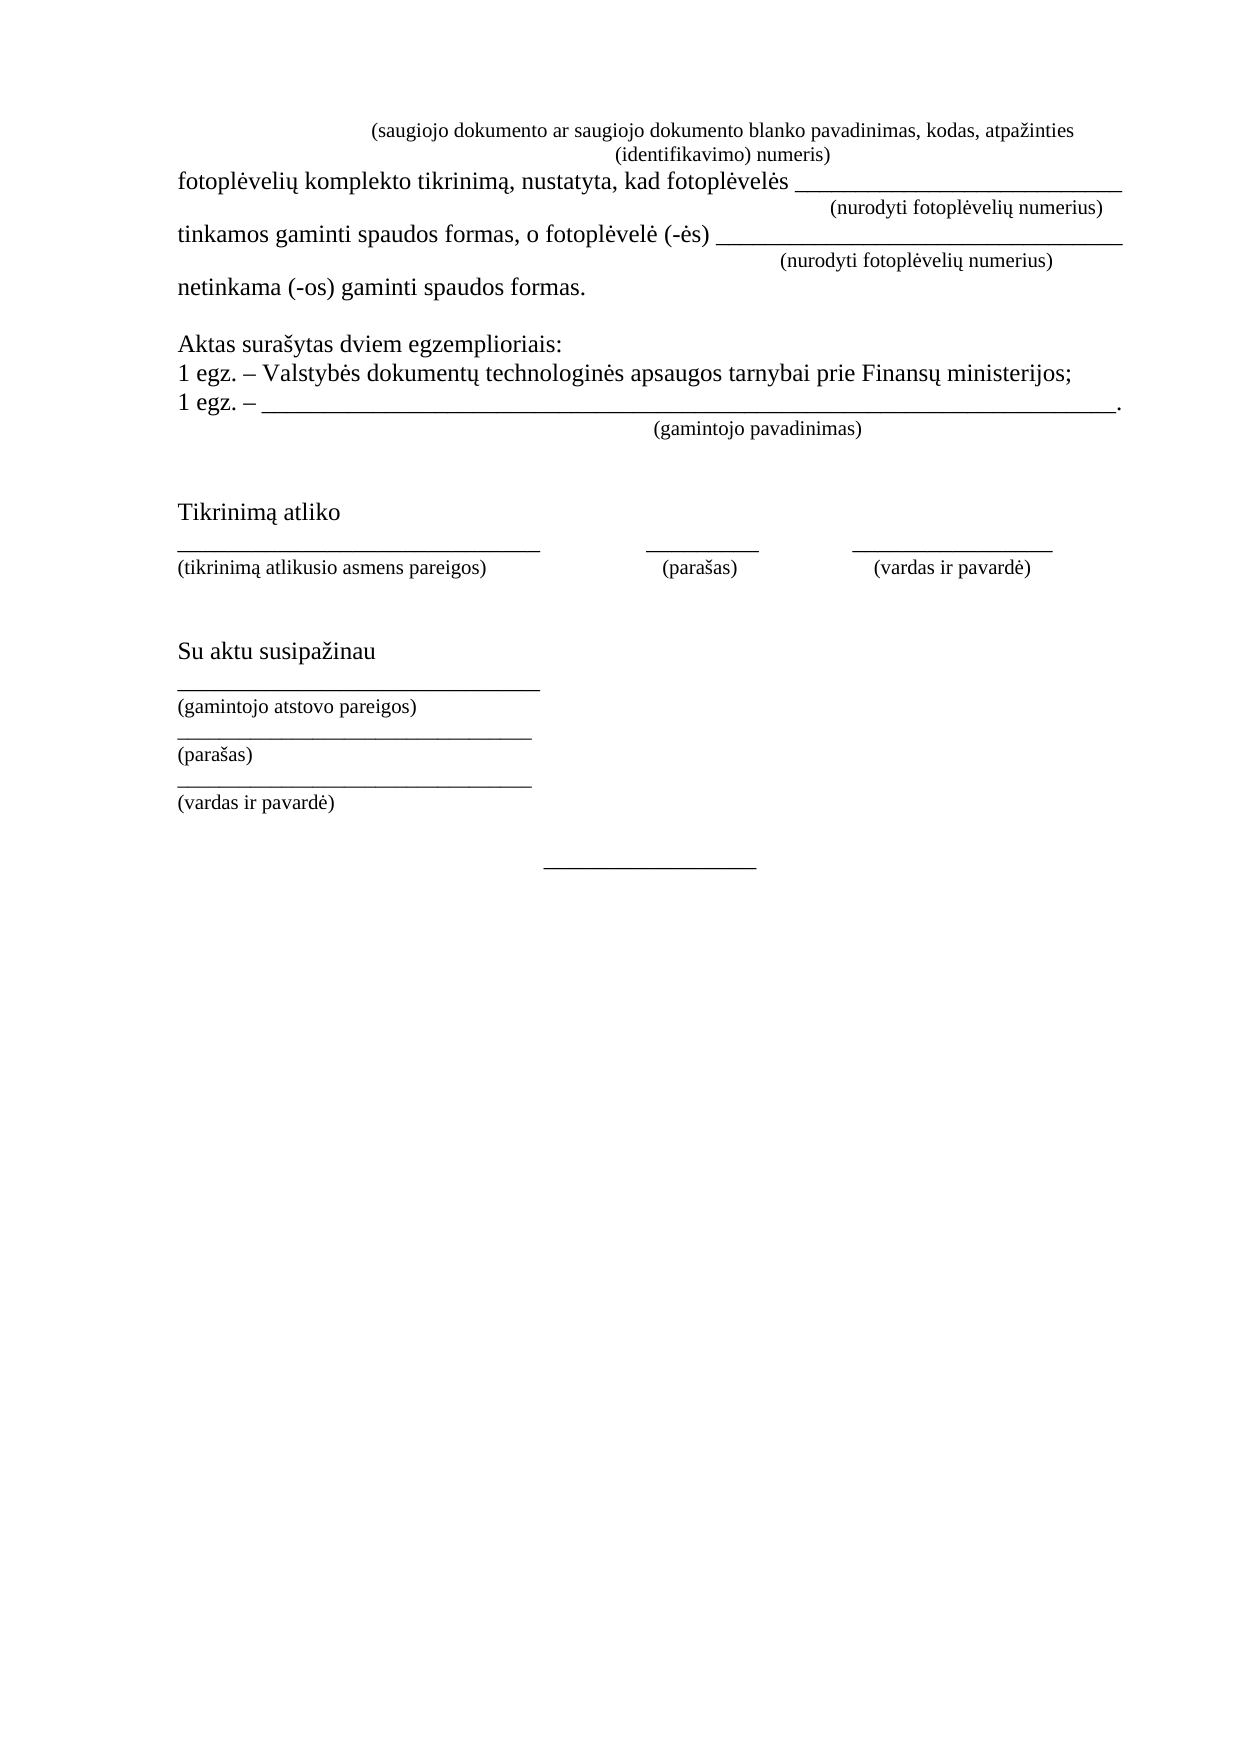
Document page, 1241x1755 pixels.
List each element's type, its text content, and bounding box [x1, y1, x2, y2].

text fotoplėvelių komplekto tikrinimą, nustatyta, kad fotoplėvelės [177, 166, 1131, 195]
text (parašas) [177, 742, 1240, 766]
text _________________ [177, 843, 1122, 872]
text (vardas ir pavardė) [177, 790, 1240, 814]
text netinkama (-os) gaminti spaudos formas. [177, 272, 1131, 301]
text Tikrinimą atliko [177, 497, 1240, 526]
text (nurodyti fotoplėvelių numerius) [702, 248, 1131, 272]
text (nurodyti fotoplėvelių numerius) [802, 195, 1131, 219]
text (saugiojo dokumento ar saugiojo dokumento blanko pavadinimas, kodas, atpažinties (identifikavimo) numeris) [315, 118, 1131, 166]
text (gamintojo pavadinimas) [265, 416, 1240, 440]
text tinkamos gaminti spaudos formas, o fotoplėvelė (-ės) [177, 219, 1131, 248]
text 1 egz. – Valstybės dokumentų technologinės apsaugos tarnybai prie Finansų ministerijos; [177, 358, 1240, 387]
text _____________________________ _________ ________________ [177, 526, 1240, 555]
text __________________________________ [177, 718, 1240, 742]
text Su aktu susipažinau [177, 636, 1240, 665]
text (tikrinimą atlikusio asmens pareigos) (parašas) (vardas ir pavardė) [177, 555, 1240, 579]
text 1 egz. – . [177, 387, 1240, 416]
text (gamintojo atstovo pareigos) [177, 694, 1240, 718]
text Aktas surašytas dviem egzemplioriais: [177, 329, 1122, 358]
text __________________________________ [177, 766, 1240, 790]
text _____________________________ [177, 665, 1240, 694]
